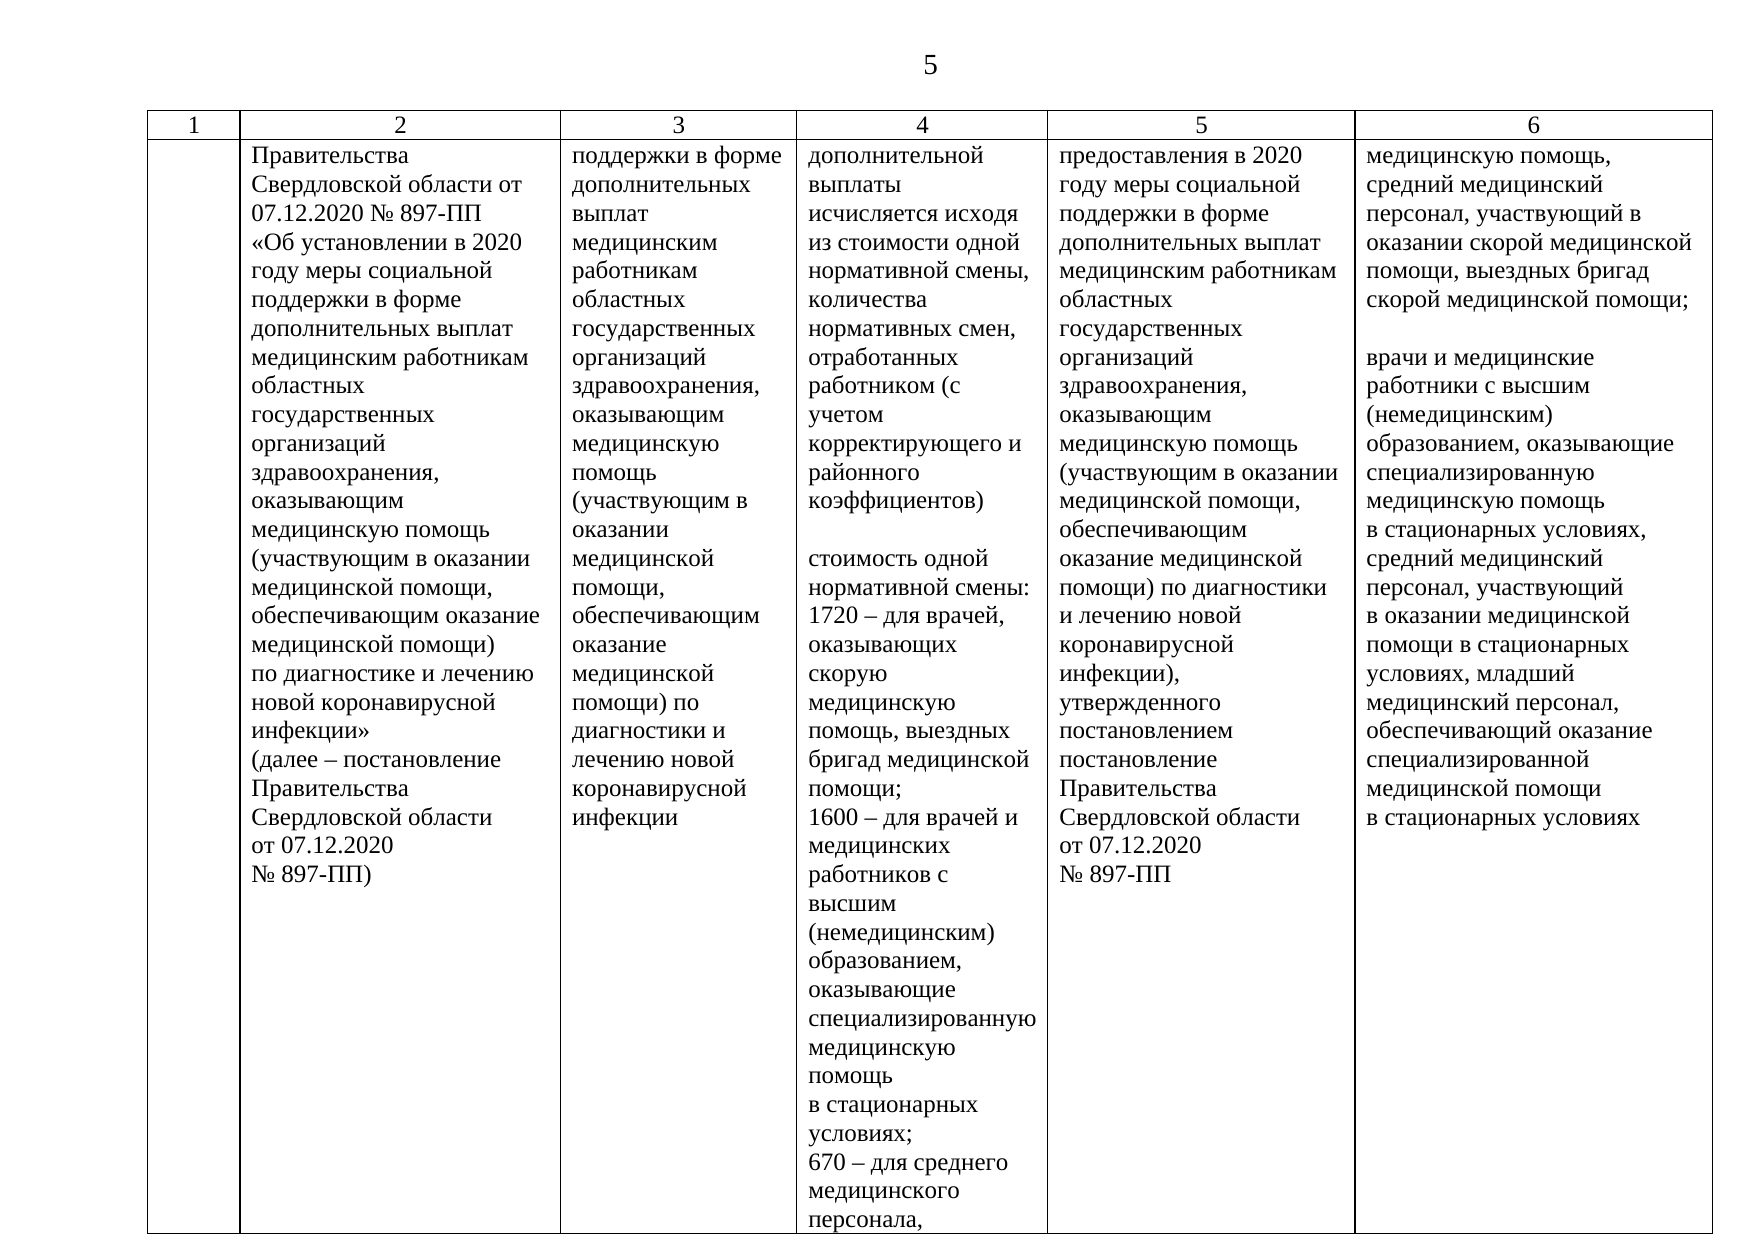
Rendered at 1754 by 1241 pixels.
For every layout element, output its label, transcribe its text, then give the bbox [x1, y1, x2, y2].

table_header 6 [1356, 111, 1712, 139]
table_cell Правительства Свердловской области от 07.12.2020 № 897-ПП «Об установлении в 2020 году меры социальной поддержки в форме дополнительных выплат медицинским работникам областных государственных организаций здравоохранения, оказывающим медицинскую помощь (участвующим в оказании медицинской помощи, обеспечивающим оказание медицинской помощи) по диагностике и лечению новой коронавирусной инфекции» (далее – постановление Правительства Свердловской области от 07.12.2020 № 897-ПП) [241, 140, 560, 1233]
table_cell предоставления в 2020 году меры социальной поддержки в форме дополнительных выплат медицинским работникам областных государственных организаций здравоохранения, оказывающим медицинскую помощь (участвующим в оказании медицинской помощи, обеспечивающим оказание медицинской помощи) по диагностики и лечению новой коронавирусной инфекции), утвержденного постановлением постановление Правительства Свердловской области от 07.12.2020 № 897-ПП [1048, 140, 1354, 1233]
table_cell дополнительной выплаты исчисляется исходя из стоимости одной нормативной смены, количества нормативных смен, отработанных работником (с учетом корректирующего и районного коэффициентов) стоимость одной нормативной смены: 1720 – для врачей, оказывающих скорую медицинскую помощь, выездных бригад медицинской помощи; 1600 – для врачей и медицинских работников с высшим (немедицинским) образованием, оказывающие специализированную медицинскую помощь в стационарных условиях; 670 – для среднего медицинского персонала, [797, 140, 1047, 1233]
table_header 5 [1048, 111, 1354, 139]
table_header 3 [561, 111, 796, 139]
table_header 2 [241, 111, 560, 139]
table_header 4 [797, 111, 1047, 139]
table_header 1 [148, 111, 239, 139]
table_cell медицинскую помощь, средний медицинский персонал, участвующий в оказании скорой медицинской помощи, выездных бригад скорой медицинской помощи; врачи и медицинские работники с высшим (немедицинским) образованием, оказывающие специализированную медицинскую помощь в стационарных условиях, средний медицинский персонал, участвующий в оказании медицинской помощи в стационарных условиях, младший медицинский персонал, обеспечивающий оказание специализированной медицинской помощи в стационарных условиях [1356, 140, 1712, 1233]
table_cell [148, 140, 239, 1233]
table_cell поддержки в форме дополнительных выплат медицинским работникам областных государственных организаций здравоохранения, оказывающим медицинскую помощь (участвующим в оказании медицинской помощи, обеспечивающим оказание медицинской помощи) по диагностики и лечению новой коронавирусной инфекции [561, 140, 796, 1233]
